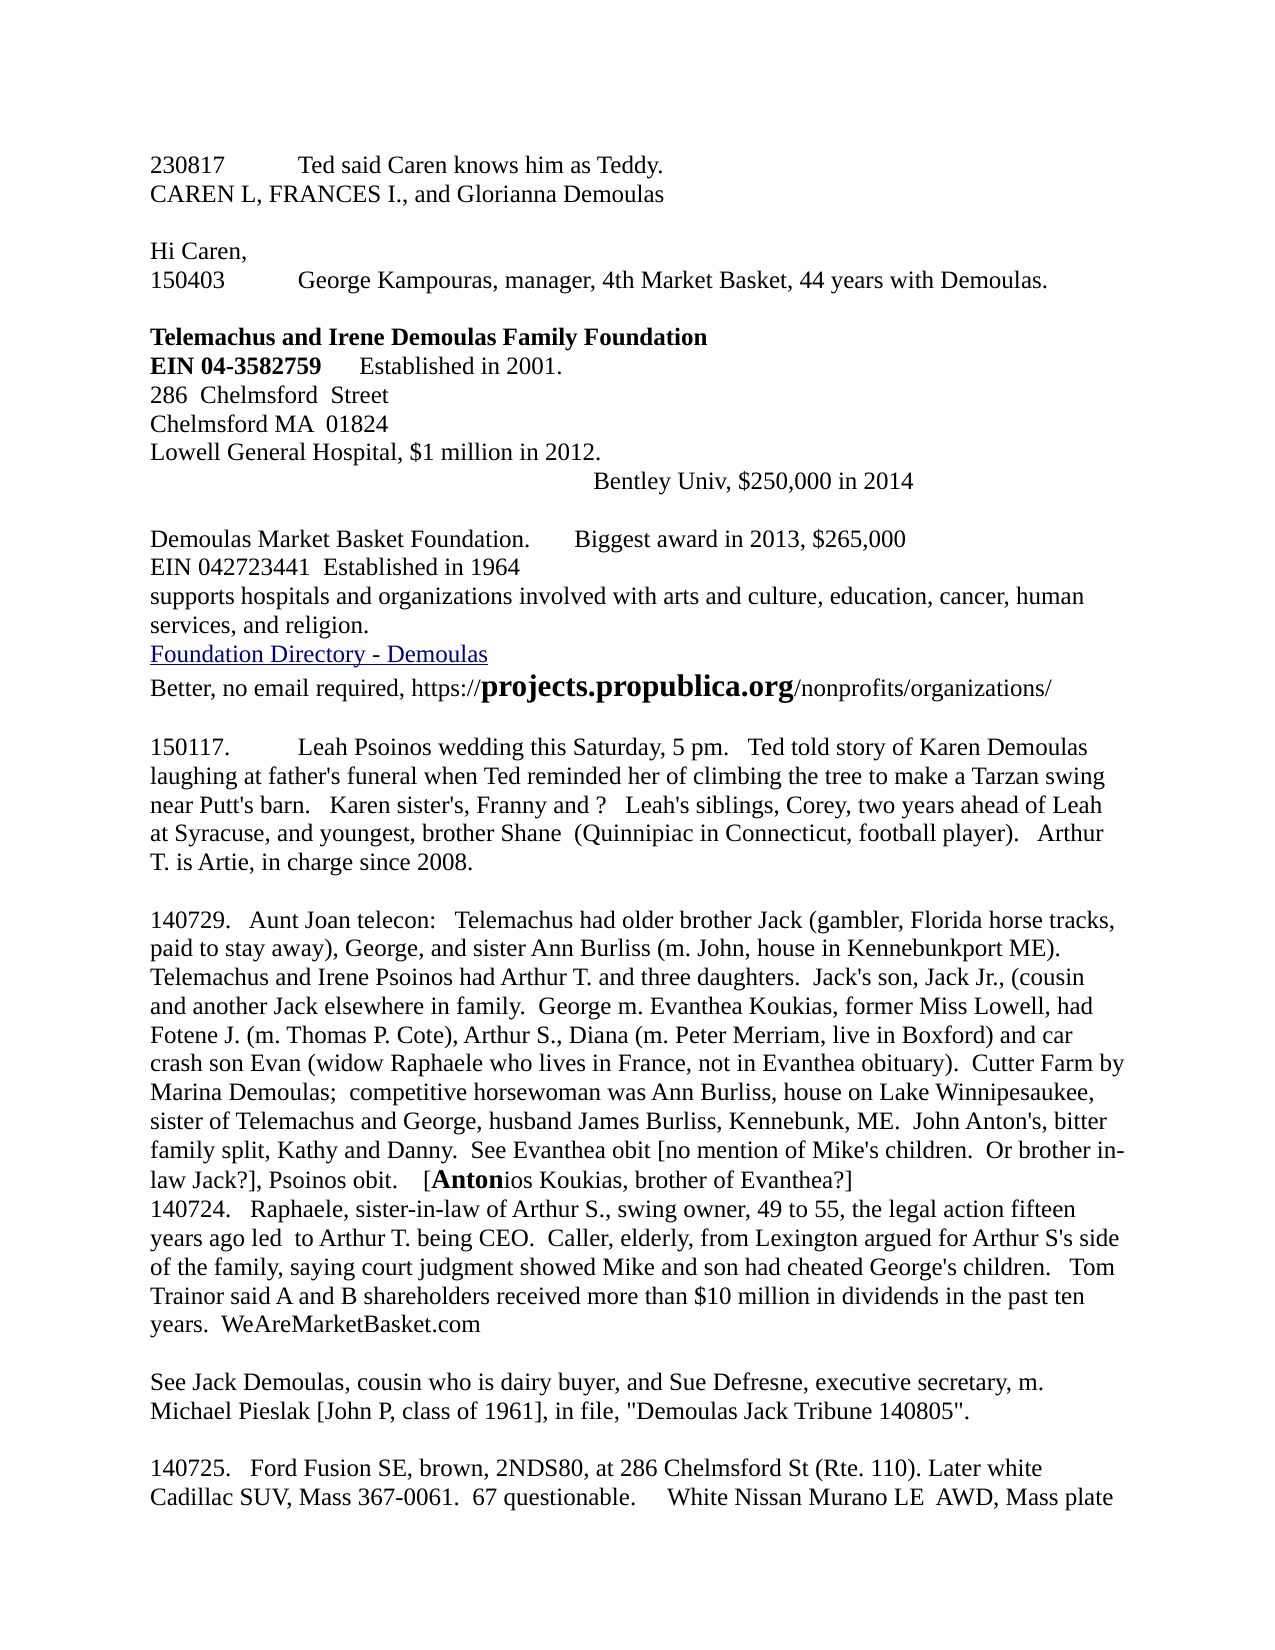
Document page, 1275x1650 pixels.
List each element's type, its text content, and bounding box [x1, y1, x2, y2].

text 140729. Aunt Joan telecon: Telemachus had older brother Jack (gambler, Florida horse tracks, paid to stay away), George, and sister Ann Burliss (m. John, house in Kennebunkport ME). Telemachus and Irene Psoinos had Arthur T. and three daughters. Jack's son, Jack Jr., (cousin and another Jack elsewhere in family. George m. Evanthea Koukias, former Miss Lowell, had Fotene J. (m. Thomas P. Cote), Arthur S., Diana (m. Peter Merriam, live in Boxford) and car crash son Evan (widow Raphaele who lives in France, not in Evanthea obituary). Cutter Farm by Marina Demoulas; competitive horsewoman was Ann Burliss, house on Lake Winnipesaukee, sister of Telemachus and George, husband James Burliss, Kennebunk, ME. John Anton's, bitter family split, Kathy and Danny. See Evanthea obit [no mention of Mike's children. Or brother in-law Jack?], Psoinos obit. [Antonios Koukias, brother of Evanthea?] [150, 905, 1125, 1194]
text 140725. Ford Fusion SE, brown, 2NDS80, at 286 Chelmsford St (Rte. 110). Later white Cadillac SUV, Mass 367-0061. 67 questionable. White Nissan Murano LE AWD, Mass plate [150, 1453, 1125, 1511]
text 230817 Ted said Caren knows him as Teddy. [150, 150, 1125, 179]
text Better, no email required, https://projects.propublica.org/nonprofits/organizations/ [150, 667, 1125, 703]
text Telemachus and Irene Demoulas Family Foundation [150, 322, 1125, 351]
text CAREN L, FRANCES I., and Glorianna Demoulas [150, 179, 1125, 207]
text See Jack Demoulas, cousin who is dairy buyer, and Sue Defresne, executive secretary, m. Michael Pieslak [John P, class of 1961], in file, "Demoulas Jack Tribune 140805". [150, 1367, 1125, 1424]
text EIN 042723441 Established in 1964 [150, 552, 1125, 581]
text Lowell General Hospital, $1 million in 2012. [150, 437, 1125, 466]
text Bentley Univ, $250,000 in 2014 [150, 466, 1125, 495]
text EIN 04-3582759 Established in 2001. [150, 351, 1125, 380]
text supports hospitals and organizations involved with arts and culture, education, cancer, human services, and religion. [150, 581, 1125, 639]
text 150117. Leah Psoinos wedding this Saturday, 5 pm. Ted told story of Karen Demoulas laughing at father's funeral when Ted reminded her of climbing the tree to make a Tarzan swing near Putt's barn. Karen sister's, Franny and ? Leah's siblings, Corey, two years ahead of Leah at Syracuse, and youngest, brother Shane (Quinnipiac in Connecticut, football player). Arthur T. is Artie, in charge since 2008. [150, 732, 1125, 876]
text Hi Caren, [150, 236, 1125, 265]
subtitle Demoulas Market Basket Foundation. Biggest award in 2013, $265,000 [150, 524, 1125, 552]
text 286 Chelmsford Street [150, 380, 1125, 409]
text Foundation Directory - Demoulas [150, 639, 1125, 667]
text Chelmsford MA 01824 [150, 409, 1125, 437]
text 140724. Raphaele, sister-in-law of Arthur S., swing owner, 49 to 55, the legal action fifteen years ago led to Arthur T. being CEO. Caller, elderly, from Lexington argued for Arthur S's side of the family, saying court judgment showed Mike and son had cheated George's children. Tom Trainor said A and B shareholders received more than $10 million in dividends in the past ten years. WeAreMarketBasket.com [150, 1194, 1125, 1338]
text 150403 George Kampouras, manager, 4th Market Basket, 44 years with Demoulas. [150, 265, 1125, 294]
